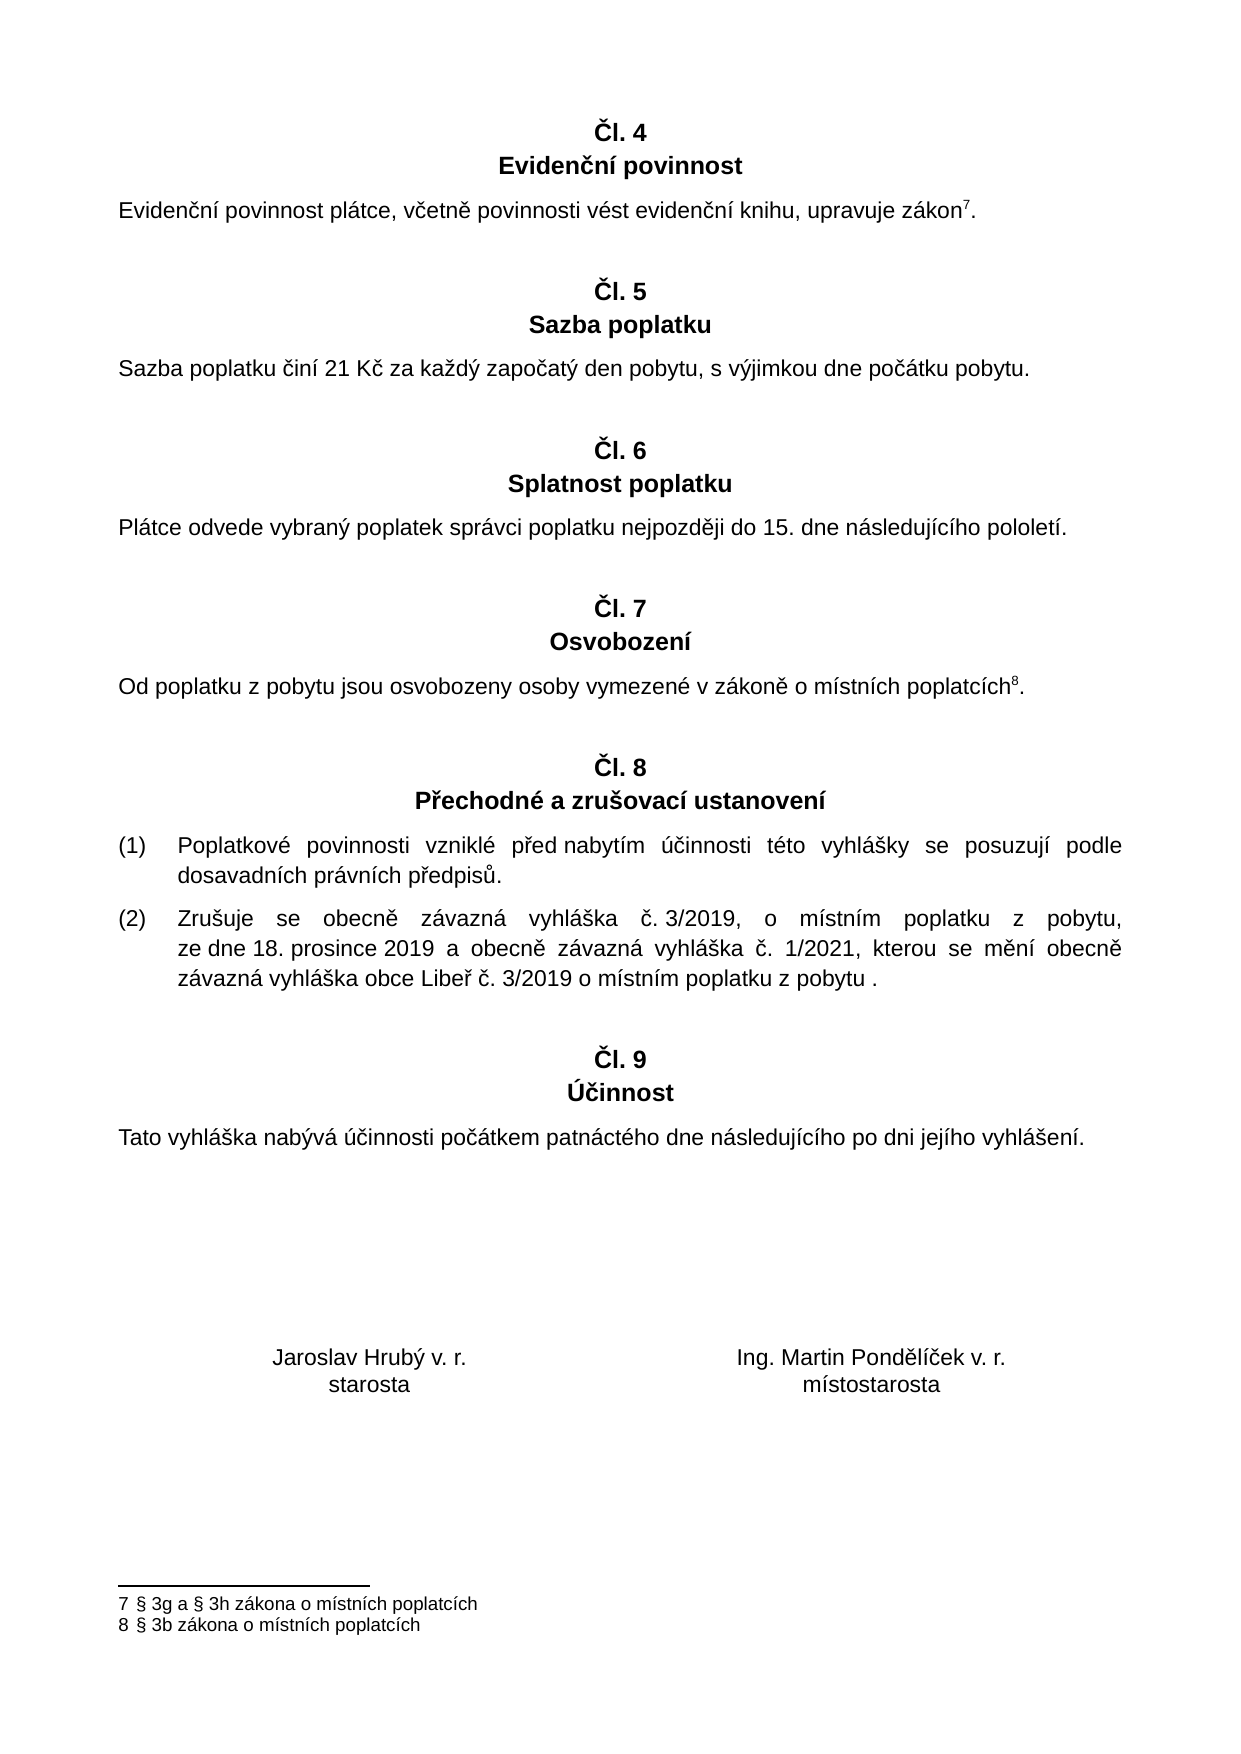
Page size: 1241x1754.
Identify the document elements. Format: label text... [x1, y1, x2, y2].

text Tato vyhláška nabývá účinnosti počátkem patnáctého dne následujícího po dni jejího vyhlášení. [118, 1124, 1122, 1150]
text Od poplatku z pobytu jsou osvobozeny osoby vymezené v zákoně o místních poplatcích. [118, 673, 1122, 699]
subtitle Čl. 5 Sazba poplatku [118, 277, 1122, 339]
subtitle Čl. 4 Evidenční povinnost [118, 118, 1122, 180]
table_cell [118, 1403, 620, 1521]
text Sazba poplatku činí 21 Kč za každý započatý den pobytu, s výjimkou dne počátku pobytu. [118, 355, 1122, 382]
table_header Ing. Martin Pondělíček v. r. místostarosta [620, 1285, 1122, 1403]
table_cell [620, 1403, 1122, 1521]
list Zrušuje se obecně závazná vyhláška č. 3/2019, o místním poplatku z pobytu, ze dne 18. prosince 2019 a obecně závazná vyhláška č. 1/2021, kterou se mění obecně závazná vyhláška obce Libeř č. 3/2019 o místním poplatku z pobytu . [118, 904, 1122, 991]
subtitle Čl. 6 Splatnost poplatku [118, 436, 1122, 497]
list Poplatkové povinnosti vzniklé před nabytím účinnosti této vyhlášky se posuzují podle dosavadních právních předpisů. [118, 832, 1122, 888]
subtitle Čl. 9 Účinnost [118, 1045, 1122, 1107]
subtitle Čl. 7 Osvobození [118, 594, 1122, 656]
text § 3g a § 3h zákona o místních poplatcích [118, 1592, 1122, 1614]
text Plátce odvede vybraný poplatek správci poplatku nejpozději do 15. dne následujícího pololetí. [118, 514, 1122, 541]
text § 3b zákona o místních poplatcích [118, 1614, 1122, 1635]
subtitle Čl. 8 Přechodné a zrušovací ustanovení [118, 753, 1122, 815]
text Evidenční povinnost plátce, včetně povinnosti vést evidenční knihu, upravuje zákon. [118, 197, 1122, 223]
table_header Jaroslav Hrubý v. r. starosta [118, 1285, 620, 1403]
